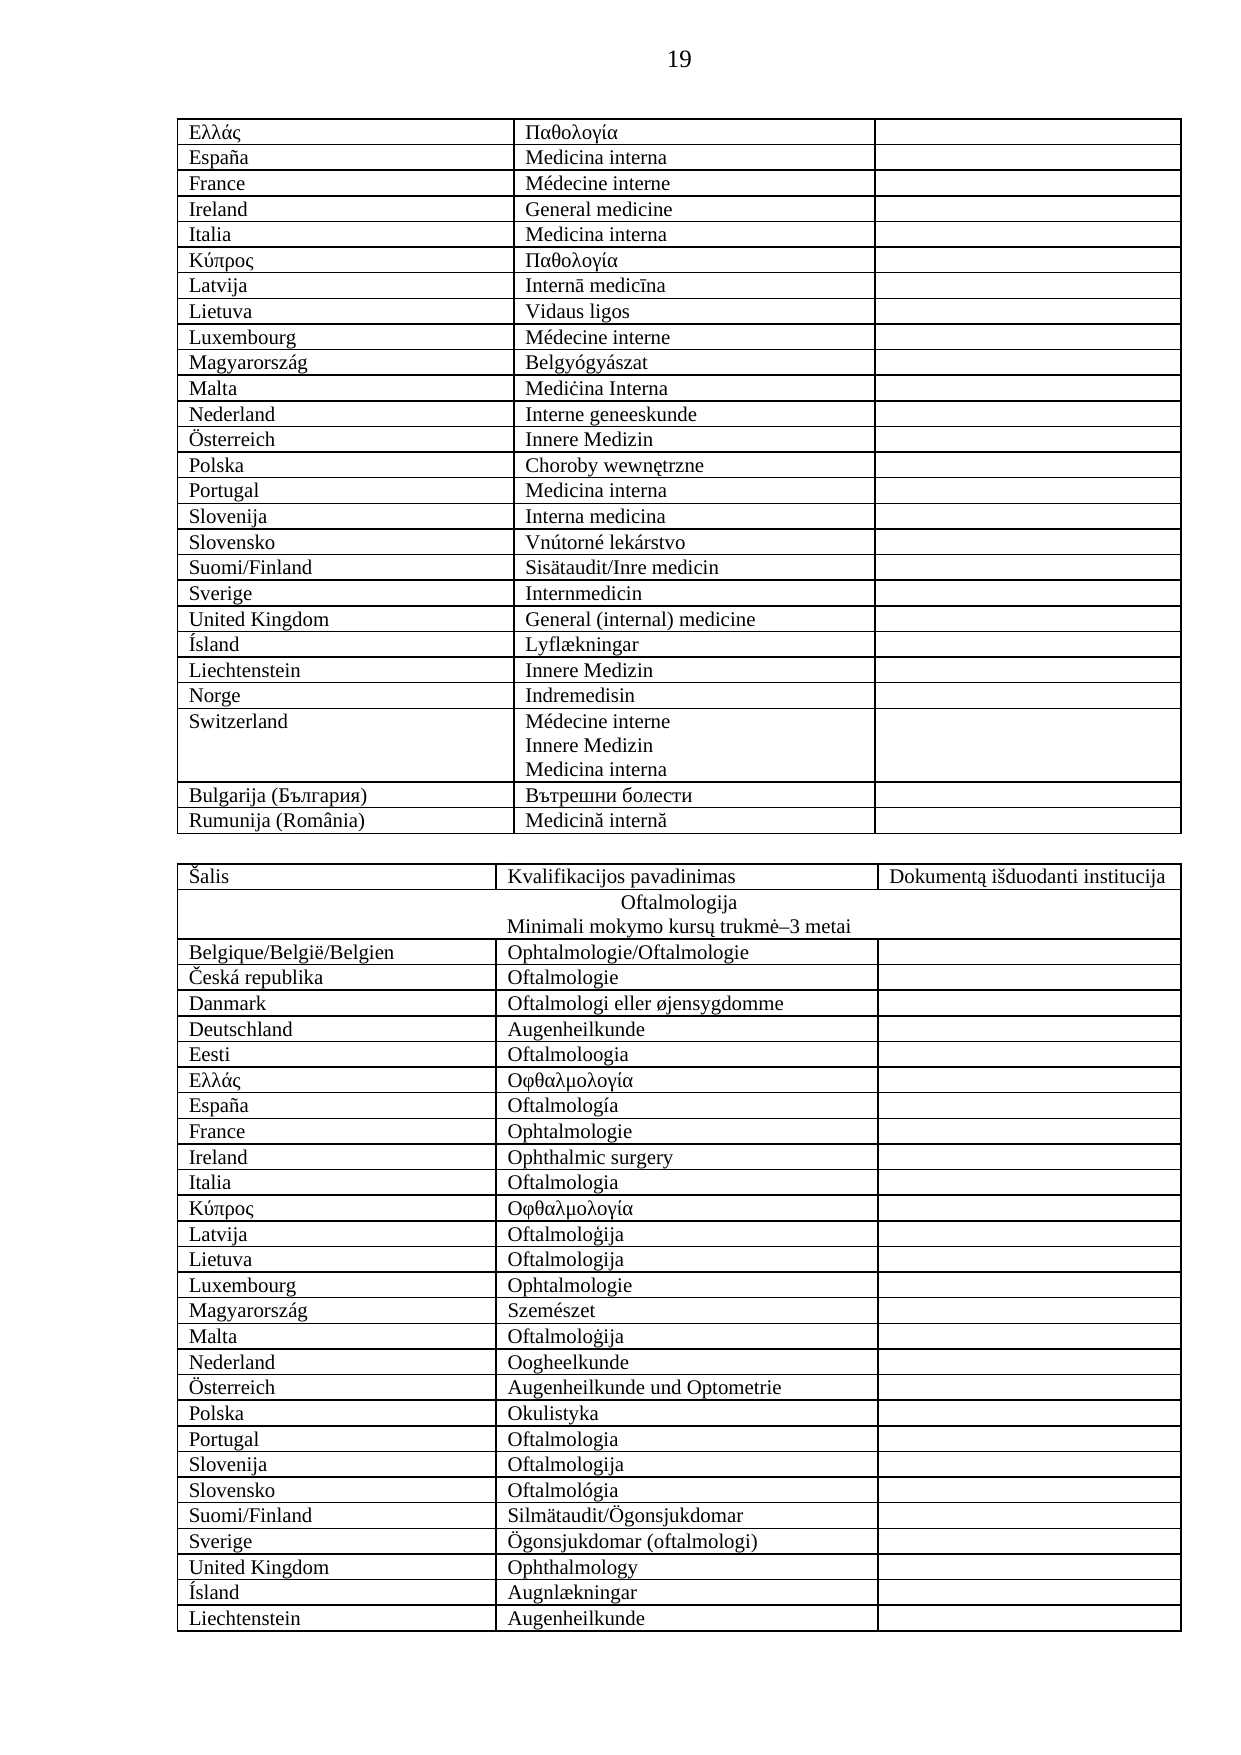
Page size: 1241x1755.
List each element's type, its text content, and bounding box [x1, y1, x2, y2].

table_cell Ophthalmic surgery [497, 1145, 877, 1169]
table_cell Oftalmoloogia [497, 1042, 877, 1066]
table_cell Medicina interna [515, 222, 874, 246]
table_cell Oftalmoloġija [497, 1324, 877, 1348]
table_cell [876, 783, 1180, 807]
table_cell Lietuva [178, 1247, 495, 1271]
table_cell Ireland [178, 197, 513, 221]
table_cell [876, 607, 1180, 631]
table_cell [879, 1196, 1180, 1220]
table_cell Médecine interne [515, 171, 874, 195]
table_cell Ophtalmologie/Oftalmologie [497, 940, 877, 964]
table_cell [879, 1452, 1180, 1476]
table_cell [876, 350, 1180, 374]
table_cell Ελλάς [178, 1068, 495, 1092]
table_cell Malta [178, 376, 513, 400]
table_cell [879, 1503, 1180, 1527]
table_cell [876, 222, 1180, 246]
table_cell Médecine interne [515, 325, 874, 349]
table_cell Slovensko [178, 1478, 495, 1502]
table_cell [879, 1478, 1180, 1502]
table_cell Ögonsjukdomar (oftalmologi) [497, 1529, 877, 1553]
table_cell Latvija [178, 273, 513, 297]
table_cell [876, 504, 1180, 528]
table_cell France [178, 171, 513, 195]
table_cell [876, 478, 1180, 502]
table_header Dokumentą išduodanti institucija [879, 865, 1180, 888]
table_cell Slovenija [178, 504, 513, 528]
table_cell [879, 1170, 1180, 1194]
table_cell [876, 248, 1180, 272]
table_cell General medicine [515, 197, 874, 221]
table_cell Οφθαλμολογία [497, 1196, 877, 1220]
table_cell France [178, 1119, 495, 1143]
table_cell Oftalmologija Minimali mokymo kursų trukmė–3 metai [178, 890, 1180, 938]
table_cell [879, 1350, 1180, 1374]
table_cell Oftalmologija [497, 1452, 877, 1476]
table_cell Suomi/Finland [178, 1503, 495, 1527]
table_cell Rumunija (România) [178, 808, 513, 832]
table_cell [876, 145, 1180, 169]
table_cell Augenheilkunde [497, 1606, 877, 1630]
table_cell Κύπρος [178, 248, 513, 272]
table_cell Mediċina Interna [515, 376, 874, 400]
table_cell Suomi/Finland [178, 555, 513, 579]
table_cell Italia [178, 1170, 495, 1194]
table_cell Belgyógyászat [515, 350, 874, 374]
table_cell Norge [178, 683, 513, 707]
table_cell [879, 1427, 1180, 1451]
table_cell [879, 1273, 1180, 1297]
table_cell Choroby wewnętrzne [515, 453, 874, 477]
table_cell Ireland [178, 1145, 495, 1169]
table_cell Liechtenstein [178, 1606, 495, 1630]
table_cell Internā medicīna [515, 273, 874, 297]
table_cell Oftalmologi eller øjensygdomme [497, 991, 877, 1015]
table_cell Nederland [178, 402, 513, 426]
table_cell España [178, 145, 513, 169]
table_cell Österreich [178, 1375, 495, 1399]
table_cell [876, 197, 1180, 221]
table_cell [876, 658, 1180, 682]
table_cell Oftalmológia [497, 1478, 877, 1502]
table_cell [876, 808, 1180, 832]
table_cell [876, 581, 1180, 605]
table_cell Augenheilkunde [497, 1017, 877, 1041]
table_cell Eesti [178, 1042, 495, 1066]
table_cell [876, 530, 1180, 554]
table_cell [876, 427, 1180, 451]
table_cell Vnútorné lekárstvo [515, 530, 874, 554]
table_cell Nederland [178, 1350, 495, 1374]
table_cell [879, 1580, 1180, 1604]
table_cell Κύπρος [178, 1196, 495, 1220]
table_cell Ελλάς [178, 120, 513, 144]
table_cell Innere Medizin [515, 427, 874, 451]
table_cell Ísland [178, 632, 513, 656]
table_cell [879, 1401, 1180, 1425]
table_cell [879, 1145, 1180, 1169]
table_cell Internmedicin [515, 581, 874, 605]
table_cell [876, 325, 1180, 349]
table_cell Ísland [178, 1580, 495, 1604]
table_cell [876, 632, 1180, 656]
table_cell [879, 1606, 1180, 1630]
table_cell Indremedisin [515, 683, 874, 707]
table_cell Oftalmologia [497, 1427, 877, 1451]
table_cell [876, 171, 1180, 195]
table_cell [876, 402, 1180, 426]
table_header Kvalifikacijos pavadinimas [497, 865, 877, 888]
table_cell Médecine interne Innere Medizin Medicina interna [515, 709, 874, 781]
table_cell Polska [178, 1401, 495, 1425]
table_cell Innere Medizin [515, 658, 874, 682]
table_cell [879, 940, 1180, 964]
table_cell [879, 1375, 1180, 1399]
table_cell España [178, 1093, 495, 1117]
table_cell [879, 1247, 1180, 1271]
table_cell Παθoλoγία [515, 248, 874, 272]
table_cell [879, 1529, 1180, 1553]
table_cell Ophtalmologie [497, 1273, 877, 1297]
table_cell Szemészet [497, 1298, 877, 1322]
table_cell [879, 1068, 1180, 1092]
table_cell United Kingdom [178, 1555, 495, 1579]
table_cell United Kingdom [178, 607, 513, 631]
table_cell [879, 1017, 1180, 1041]
table_cell Вътрешни болести [515, 783, 874, 807]
table_header Šalis [178, 865, 495, 888]
table_cell Sisätaudit/Inre medicin [515, 555, 874, 579]
table_cell Österreich [178, 427, 513, 451]
table_cell [876, 555, 1180, 579]
table_cell Silmätaudit/Ögonsjukdomar [497, 1503, 877, 1527]
table_cell Vidaus ligos [515, 299, 874, 323]
table_cell Oftalmoloģija [497, 1222, 877, 1246]
table_cell Portugal [178, 1427, 495, 1451]
table_cell [879, 1093, 1180, 1117]
table_cell Magyarország [178, 350, 513, 374]
table_cell Latvija [178, 1222, 495, 1246]
table_cell Luxembourg [178, 1273, 495, 1297]
table_cell Oftalmologija [497, 1247, 877, 1271]
table_cell Portugal [178, 478, 513, 502]
table_cell Slovenija [178, 1452, 495, 1476]
table_cell [879, 1119, 1180, 1143]
table_cell Oftalmologie [497, 965, 877, 989]
table_cell Ophthalmology [497, 1555, 877, 1579]
table_cell Παθoλoγία [515, 120, 874, 144]
table_cell Italia [178, 222, 513, 246]
table_cell Switzerland [178, 709, 513, 781]
table_cell Okulistyka [497, 1401, 877, 1425]
table_cell Bulgarija (България) [178, 783, 513, 807]
table_cell [876, 709, 1180, 781]
table_cell Ophtalmologie [497, 1119, 877, 1143]
table_cell Oogheelkunde [497, 1350, 877, 1374]
table_cell Augenheilkunde und Optometrie [497, 1375, 877, 1399]
table_cell Medicina interna [515, 478, 874, 502]
table_cell Interne geneeskunde [515, 402, 874, 426]
table_cell [876, 683, 1180, 707]
table_cell [879, 1324, 1180, 1348]
table_cell Česká republika [178, 965, 495, 989]
table_cell [879, 1042, 1180, 1066]
table_cell Οφθαλμoλoγία [497, 1068, 877, 1092]
table_cell [879, 1555, 1180, 1579]
table_cell Deutschland [178, 1017, 495, 1041]
table_cell Lyflækningar [515, 632, 874, 656]
table_cell Belgique/België/Belgien [178, 940, 495, 964]
table_cell Medicină internă [515, 808, 874, 832]
table_cell Augnlækningar [497, 1580, 877, 1604]
table_cell Oftalmologia [497, 1170, 877, 1194]
table_cell Malta [178, 1324, 495, 1348]
table_cell [876, 120, 1180, 144]
table_cell Sverige [178, 581, 513, 605]
table_cell [879, 991, 1180, 1015]
table_cell Oftalmología [497, 1093, 877, 1117]
table_cell [876, 453, 1180, 477]
table_cell Danmark [178, 991, 495, 1015]
table_cell Interna medicina [515, 504, 874, 528]
table_cell [879, 965, 1180, 989]
table_cell Magyarország [178, 1298, 495, 1322]
table_cell [876, 299, 1180, 323]
table_cell General (internal) medicine [515, 607, 874, 631]
table_cell Liechtenstein [178, 658, 513, 682]
table_cell [879, 1298, 1180, 1322]
table_cell Sverige [178, 1529, 495, 1553]
table_cell Medicina interna [515, 145, 874, 169]
table_cell Lietuva [178, 299, 513, 323]
table_cell Polska [178, 453, 513, 477]
table_cell [876, 376, 1180, 400]
table_cell Slovensko [178, 530, 513, 554]
table_cell [879, 1222, 1180, 1246]
table_cell [876, 273, 1180, 297]
table_cell Luxembourg [178, 325, 513, 349]
